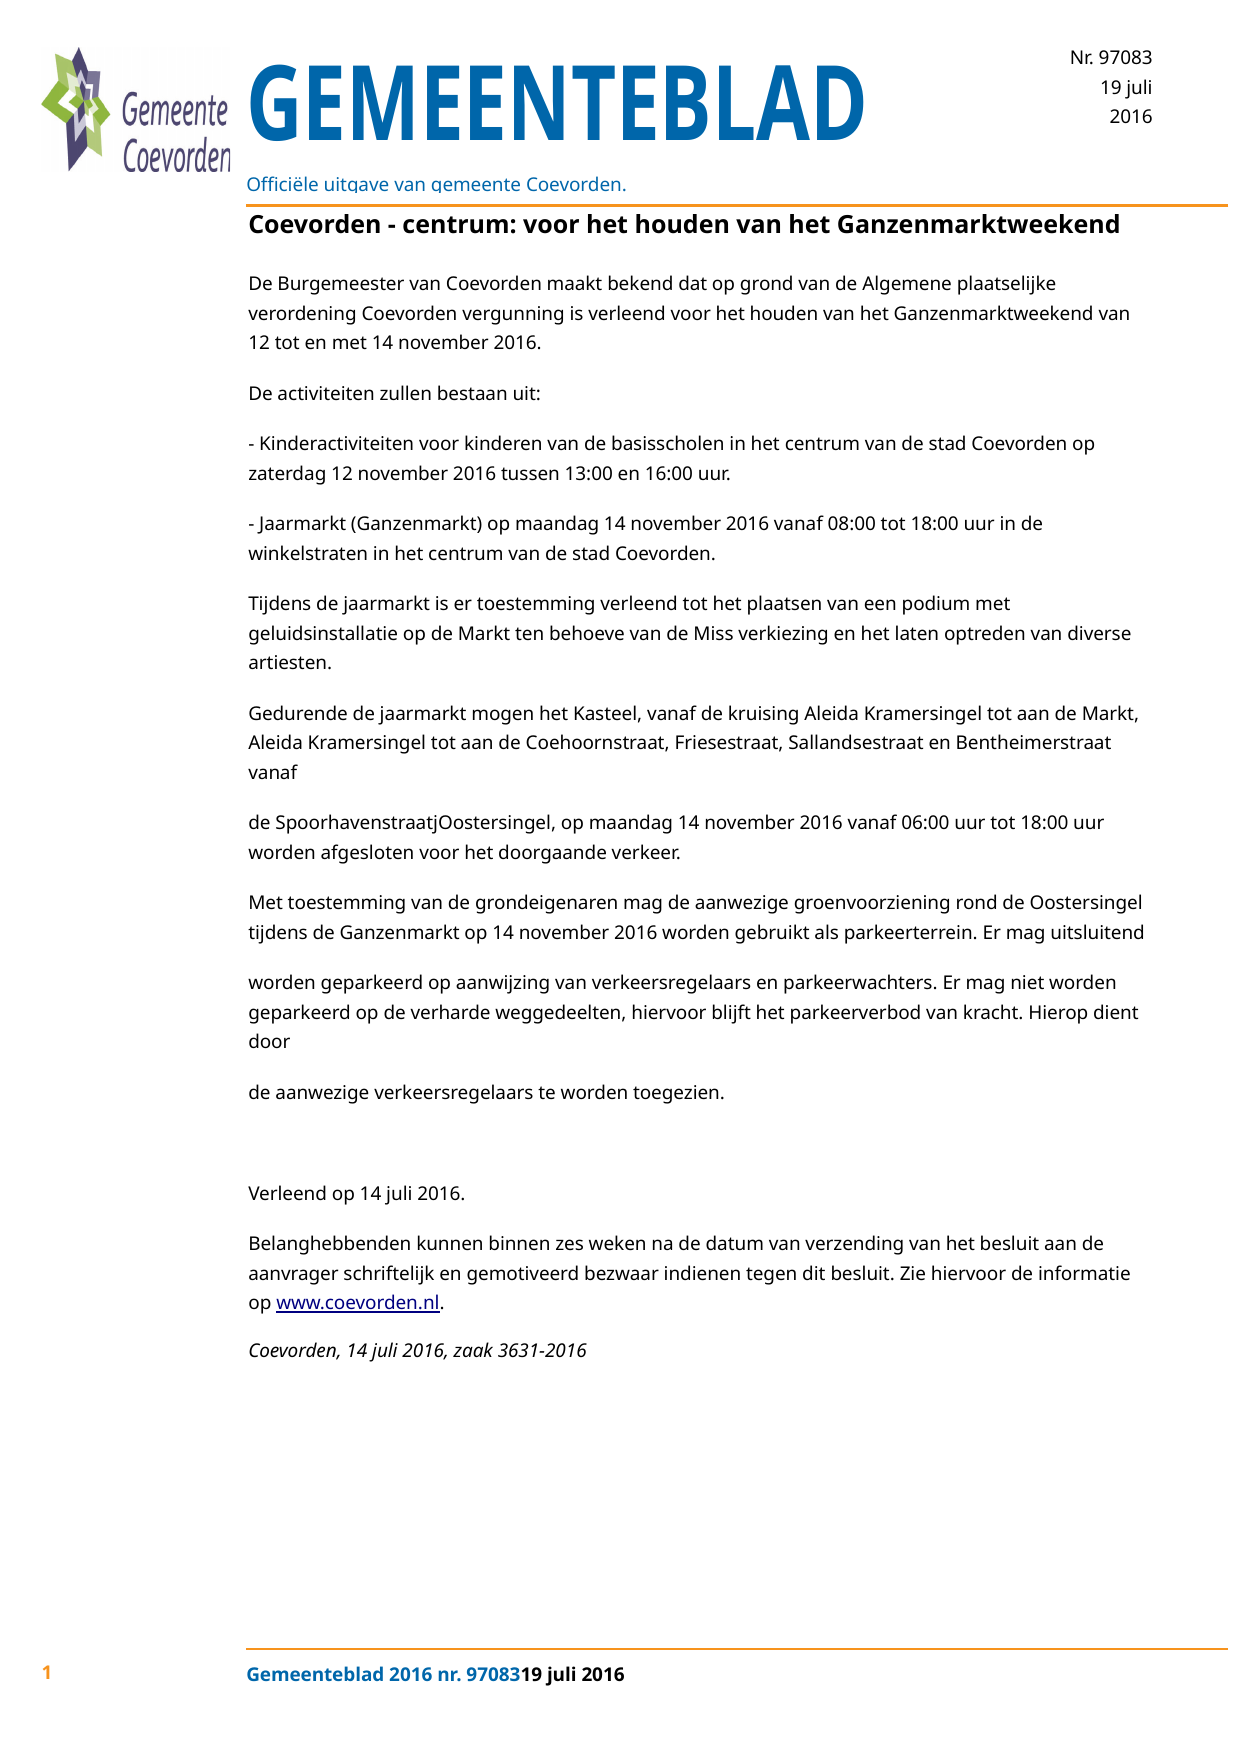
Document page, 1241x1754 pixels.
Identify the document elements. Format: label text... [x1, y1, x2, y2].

picture [41, 47, 231, 172]
text Verleend op 14 juli 2016. [248, 1180, 1152, 1206]
text Tijdens de jaarmarkt is er toestemming verleend tot het plaatsen van een podium met geluidsinstallatie op de Markt ten behoeve van de Miss verkiezing en het laten optreden van diverse artiesten. [248, 590, 1152, 675]
text Coevorden - centrum: voor het houden van het Ganzenmarktweekend [248, 207, 1152, 241]
text Belanghebbenden kunnen binnen zes weken na de datum van verzending van het besluit aan de aanvrager schriftelijk en gemotiveerd bezwaar indienen tegen dit besluit. Zie hiervoor de informatie op www.coevorden.nl. [248, 1230, 1152, 1315]
text de SpoorhavenstraatjOostersingel, op maandag 14 november 2016 vanaf 06:00 uur tot 18:00 uur worden afgesloten voor het doorgaande verkeer. [248, 809, 1152, 865]
text worden geparkeerd op aanwijzing van verkeersregelaars en parkeerwachters. Er mag niet worden geparkeerd op de verharde weggedeelten, hiervoor blijft het parkeerverbod van kracht. Hierop dient door [248, 969, 1152, 1054]
text de aanwezige verkeersregelaars te worden toegezien. [248, 1079, 1152, 1105]
text - Jaarmarkt (Ganzenmarkt) op maandag 14 november 2016 vanaf 08:00 tot 18:00 uur in de winkelstraten in het centrum van de stad Coevorden. [248, 510, 1152, 566]
text Met toestemming van de grondeigenaren mag de aanwezige groenvoorziening rond de Oostersingel tijdens de Ganzenmarkt op 14 november 2016 worden gebruikt als parkeerterrein. Er mag uitsluitend [248, 889, 1152, 945]
text Coevorden, 14 juli 2016, zaak 3631-2016 [248, 1337, 1152, 1363]
text De activiteiten zullen bestaan uit: [248, 380, 1152, 406]
text De Burgemeester van Coevorden maakt bekend dat op grond van de Algemene plaatselijke verordening Coevorden vergunning is verleend voor het houden van het Ganzenmarktweekend van 12 tot en met 14 november 2016. [248, 270, 1152, 355]
text - Kinderactiviteiten voor kinderen van de basisscholen in het centrum van de stad Coevorden op zaterdag 12 november 2016 tussen 13:00 en 16:00 uur. [248, 430, 1152, 486]
text Gedurende de jaarmarkt mogen het Kasteel, vanaf de kruising Aleida Kramersingel tot aan de Markt, Aleida Kramersingel tot aan de Coehoornstraat, Friesestraat, Sallandsestraat en Bentheimerstraat vanaf [248, 700, 1152, 785]
